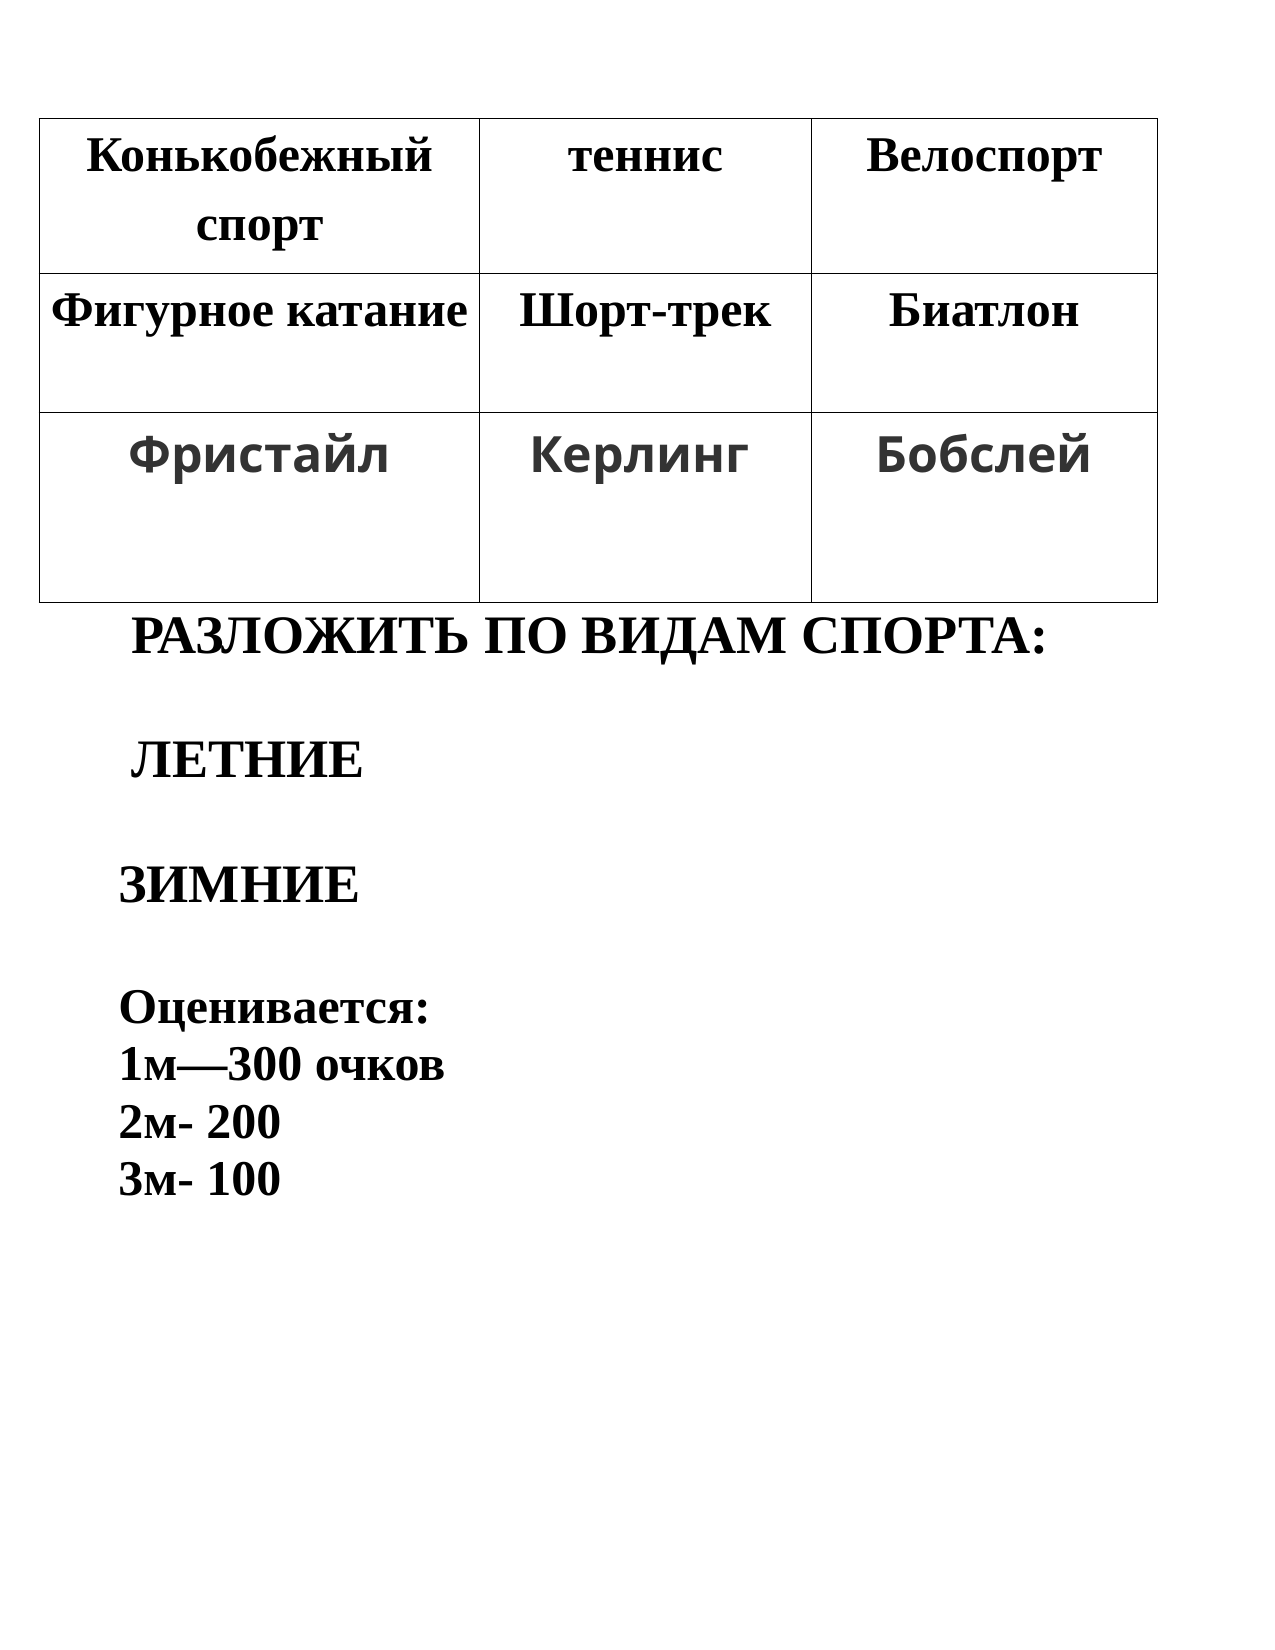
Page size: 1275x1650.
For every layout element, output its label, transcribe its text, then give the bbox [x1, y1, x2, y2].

text Оценивается: [118, 976, 1157, 1034]
text РАЗЛОЖИТЬ ПО ВИДАМ СПОРТА: [118, 603, 1153, 665]
text 3м- 100 [118, 1149, 1157, 1206]
table_cell Бобслей [812, 413, 1157, 602]
text ЛЕТНИЕ [118, 727, 1153, 789]
table_cell теннис [480, 119, 811, 273]
table_cell Фристайл [40, 413, 479, 602]
text ЗИМНИЕ [118, 852, 1153, 914]
table_cell Биатлон [812, 274, 1157, 412]
table_cell Фигурное катание [40, 274, 479, 412]
table_cell Керлинг [480, 413, 811, 602]
text 2м- 200 [118, 1091, 1157, 1149]
table_cell Конькобежный спорт [40, 119, 479, 273]
table_cell Шорт-трек [480, 274, 811, 412]
text 1м—300 очков [118, 1034, 1157, 1091]
table_cell Велоспорт [812, 119, 1157, 273]
